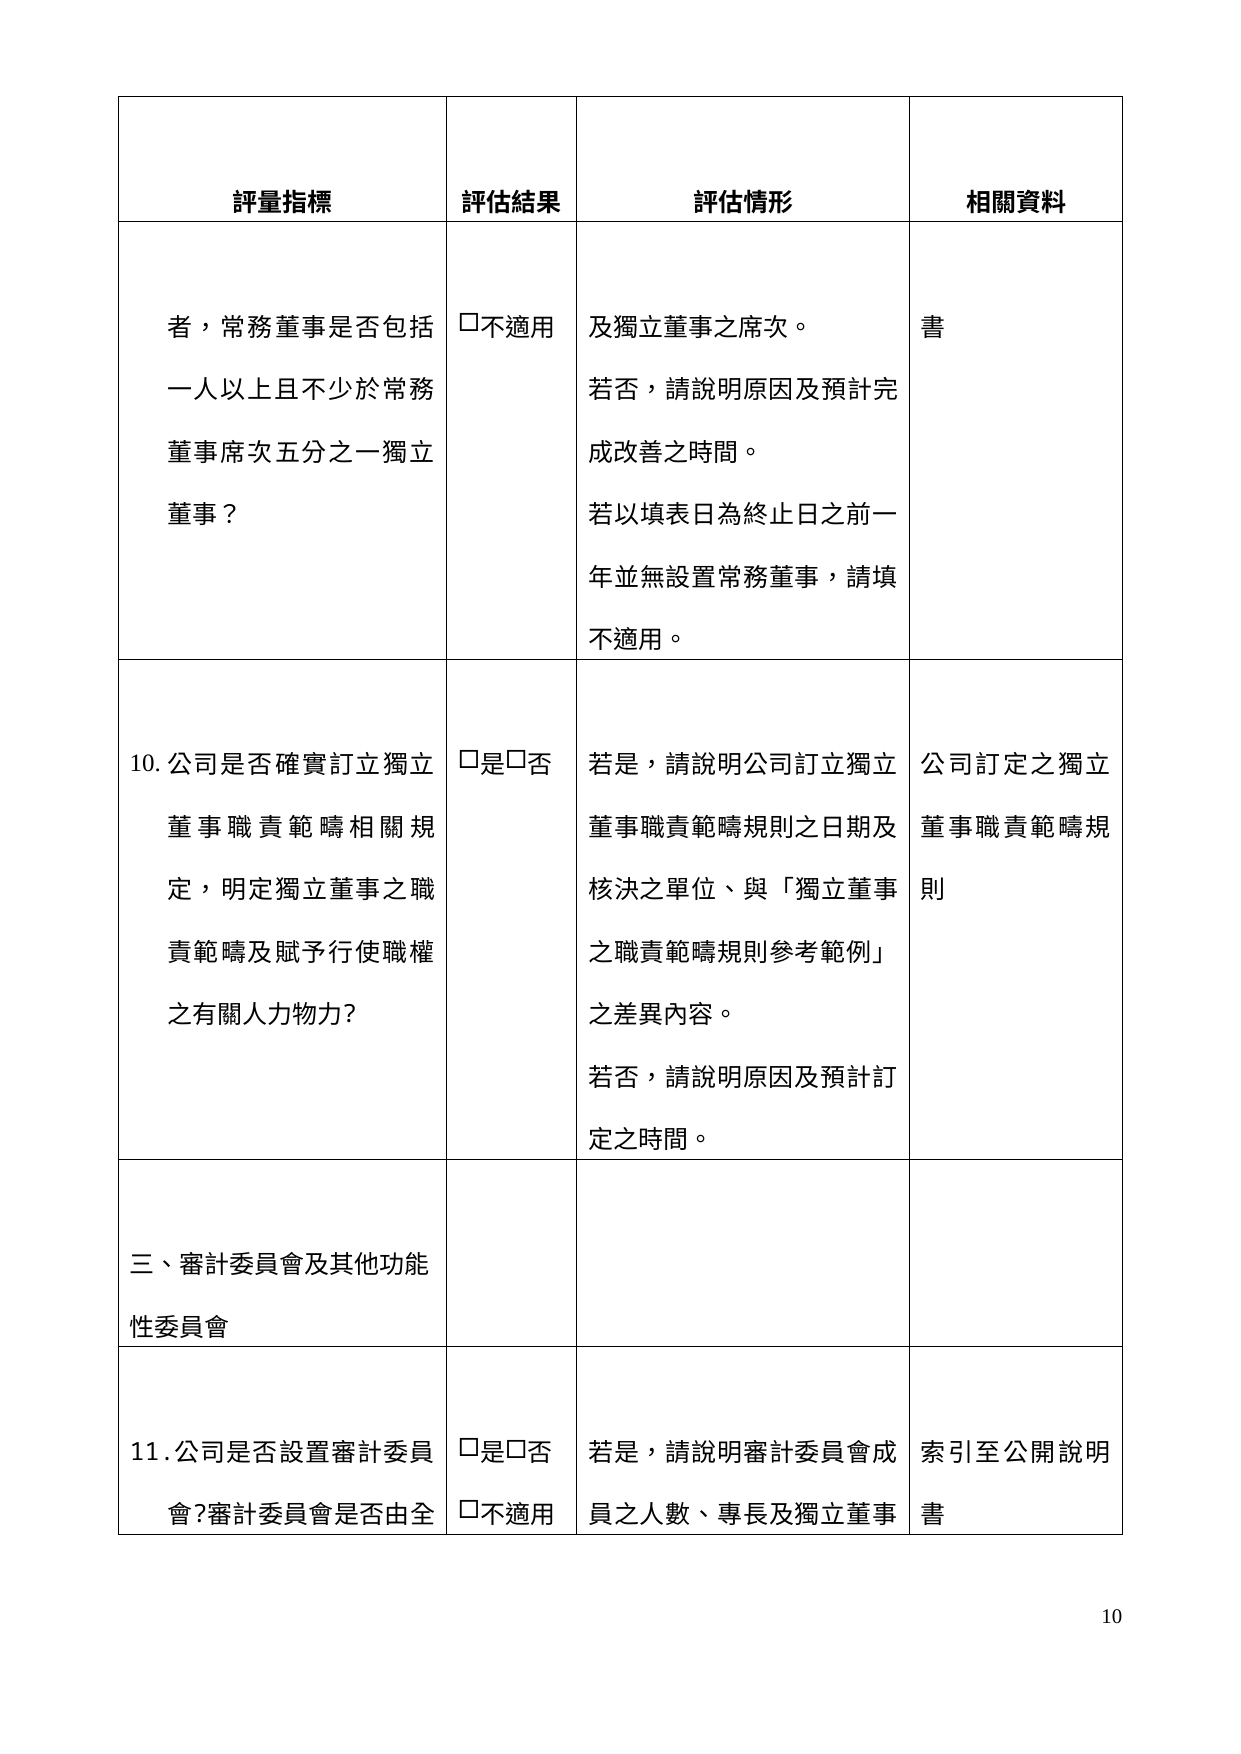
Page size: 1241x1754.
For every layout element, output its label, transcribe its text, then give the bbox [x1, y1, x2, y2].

table_cell 是否 [447, 660, 576, 1159]
table_cell 公司訂定之獨立董事職責範疇規則 [910, 660, 1122, 1159]
table_header 評量指標 [119, 97, 446, 221]
table_cell 公司是否設置審計委員會?審計委員會是否由全 [119, 1347, 446, 1534]
table_cell 公司是否確實訂立獨立董事職責範疇相關規定，明定獨立董事之職責範疇及賦予行使職權之有關人力物力? [119, 660, 446, 1159]
table_cell 公司如有設置常務董事者，常務董事是否包括一人以上且不少於常務董事席次五分之一獨立董事？ [119, 222, 446, 659]
table_cell [910, 1160, 1122, 1346]
table_header 評估結果 [447, 97, 576, 221]
table_header 相關資料 [910, 97, 1122, 221]
table_cell 是否 不適用 [447, 1347, 576, 1534]
table_cell [577, 1160, 909, 1346]
table_cell 及獨立董事之席次。 若否，請說明原因及預計完成改善之時間。 若以填表日為終止日之前一年並無設置常務董事，請填不適用。 [577, 222, 909, 659]
table_cell 不適用 [447, 222, 576, 659]
table_cell [447, 1160, 576, 1346]
table_cell 索引至公開說明書 [910, 1347, 1122, 1534]
table_cell 書 [910, 222, 1122, 659]
table_cell 三、審計委員會及其他功能性委員會 [119, 1160, 446, 1346]
table_cell 若是，請說明公司訂立獨立董事職責範疇規則之日期及核決之單位、與「獨立董事之職責範疇規則參考範例」之差異內容。 若否，請說明原因及預計訂定之時間。 [577, 660, 909, 1159]
table_cell 若是，請說明審計委員會成員之人數、專長及獨立董事 [577, 1347, 909, 1534]
table_header 評估情形 [577, 97, 909, 221]
